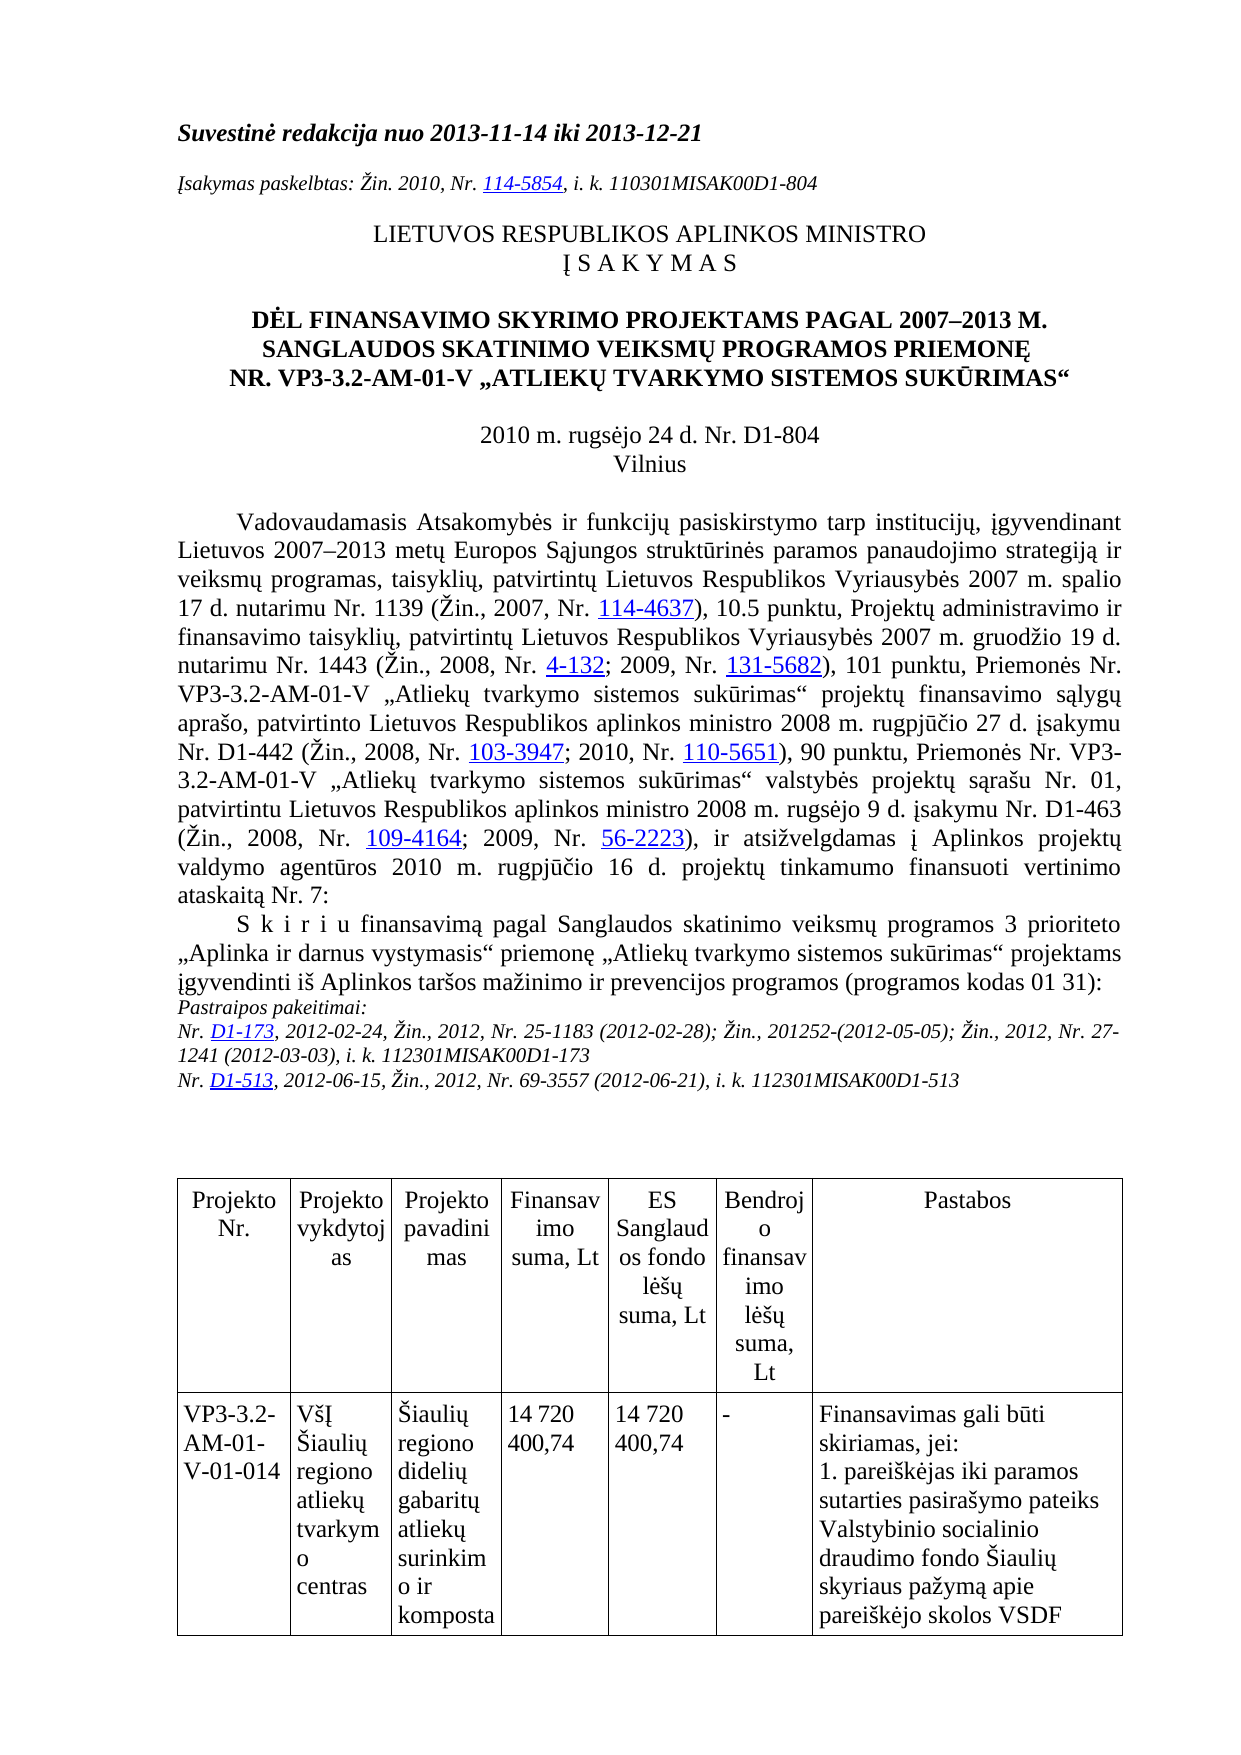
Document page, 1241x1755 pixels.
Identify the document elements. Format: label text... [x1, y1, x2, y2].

text Įsakymas paskelbtas: Žin. 2010, Nr. 114-5854, i. k. 110301MISAK00D1-804 [177, 171, 1122, 195]
text Nr. D1-513, 2012-06-15, Žin., 2012, Nr. 69-3557 (2012-06-21), i. k. 112301MISAK00D1-513 [177, 1067, 1122, 1092]
table_cell Finansavimas gali būti skiriamas, jei: 1. pareiškėjas iki paramos sutarties pasirašymo pateiks Valstybinio socialinio draudimo fondo Šiaulių skyriaus pažymą apie pareiškėjo skolos VSDF [813, 1393, 1122, 1635]
table_header Bendrojo finansavimo lėšų suma, Lt [717, 1179, 812, 1392]
text S k i r i u finansavimą pagal Sanglaudos skatinimo veiksmų programos 3 prioriteto „Aplinka ir darnus vystymasis“ priemonę „Atliekų tvarkymo sistemos sukūrimas“ projektams įgyvendinti iš Aplinkos taršos mažinimo ir prevencijos programos (programos kodas 01 31): [177, 909, 1122, 995]
table_header ES Sanglaudos fondo lėšų suma, Lt [609, 1179, 716, 1392]
text 2010 m. rugsėjo 24 d. Nr. D1-804 [177, 420, 1122, 449]
text Į S A K Y M A S [177, 248, 1122, 277]
table_header Pastabos [813, 1179, 1122, 1392]
text Vadovaudamasis Atsakomybės ir funkcijų pasiskirstymo tarp institucijų, įgyvendinant Lietuvos 2007–2013 metų Europos Sąjungos struktūrinės paramos panaudojimo strategiją ir veiksmų programas, taisyklių, patvirtintų Lietuvos Respublikos Vyriausybės 2007 m. spalio 17 d. nutarimu Nr. 1139 (Žin., 2007, Nr. 114-4637), 10.5 punktu, Projektų administravimo ir finansavimo taisyklių, patvirtintų Lietuvos Respublikos Vyriausybės 2007 m. gruodžio 19 d. nutarimu Nr. 1443 (Žin., 2008, Nr. 4-132; 2009, Nr. 131-5682), 101 punktu, Priemonės Nr. VP3-3.2-AM-01-V „Atliekų tvarkymo sistemos sukūrimas“ projektų finansavimo sąlygų aprašo, patvirtinto Lietuvos Respublikos aplinkos ministro 2008 m. rugpjūčio 27 d. įsakymu Nr. D1-442 (Žin., 2008, Nr. 103-3947; 2010, Nr. 110-5651), 90 punktu, Priemonės Nr. VP3-3.2-AM-01-V „Atliekų tvarkymo sistemos sukūrimas“ valstybės projektų sąrašu Nr. 01, patvirtintu Lietuvos Respublikos aplinkos ministro 2008 m. rugsėjo 9 d. įsakymu Nr. D1-463 (Žin., 2008, Nr. 109-4164; 2009, Nr. 56-2223), ir atsižvelgdamas į Aplinkos projektų valdymo agentūros 2010 m. rugpjūčio 16 d. projektų tinkamumo finansuoti vertinimo ataskaitą Nr. 7: [177, 507, 1122, 909]
table_cell - [717, 1393, 812, 1635]
table_header Finansavimo suma, Lt [502, 1179, 608, 1392]
table_header Projekto vykdytojas [291, 1179, 391, 1392]
table_cell 14 720 400,74 [609, 1393, 716, 1635]
table_cell 14 720 400,74 [502, 1393, 608, 1635]
table_header Projekto pavadinimas [392, 1179, 501, 1392]
text DĖL FINANSAVIMO SKYRIMO PROJEKTAMS PAGAL 2007–2013 m. SANGLAUDOS SKATINIMO VEIKSMŲ PROGRAMOS PRIEMONĘ Nr. VP3-3.2-AM-01-V „ATLIEKŲ TVARKYMO SISTEMOS SUKŪRIMAS“ [177, 305, 1122, 392]
text LIETUVOS RESPUBLIKOS APLINKOS MINISTRO [177, 219, 1122, 248]
text Suvestinė redakcija nuo 2013-11-14 iki 2013-12-21 [177, 118, 1122, 147]
table_header Projekto Nr. [178, 1179, 290, 1392]
table_cell VšĮ Šiaulių regiono atliekų tvarkymo centras [291, 1393, 391, 1635]
table_cell VP3-3.2-AM-01-V-01-014 [178, 1393, 290, 1635]
table_cell Šiaulių regiono didelių gabaritų atliekų surinkimo ir komposta [392, 1393, 501, 1635]
text Vilnius [177, 449, 1122, 478]
text Nr. D1-173, 2012-02-24, Žin., 2012, Nr. 25-1183 (2012-02-28); Žin., 201252-(2012-05-05); Žin., 2012, Nr. 27-1241 (2012-03-03), i. k. 112301MISAK00D1-173 [177, 1019, 1122, 1067]
text Pastraipos pakeitimai: [177, 995, 1122, 1019]
